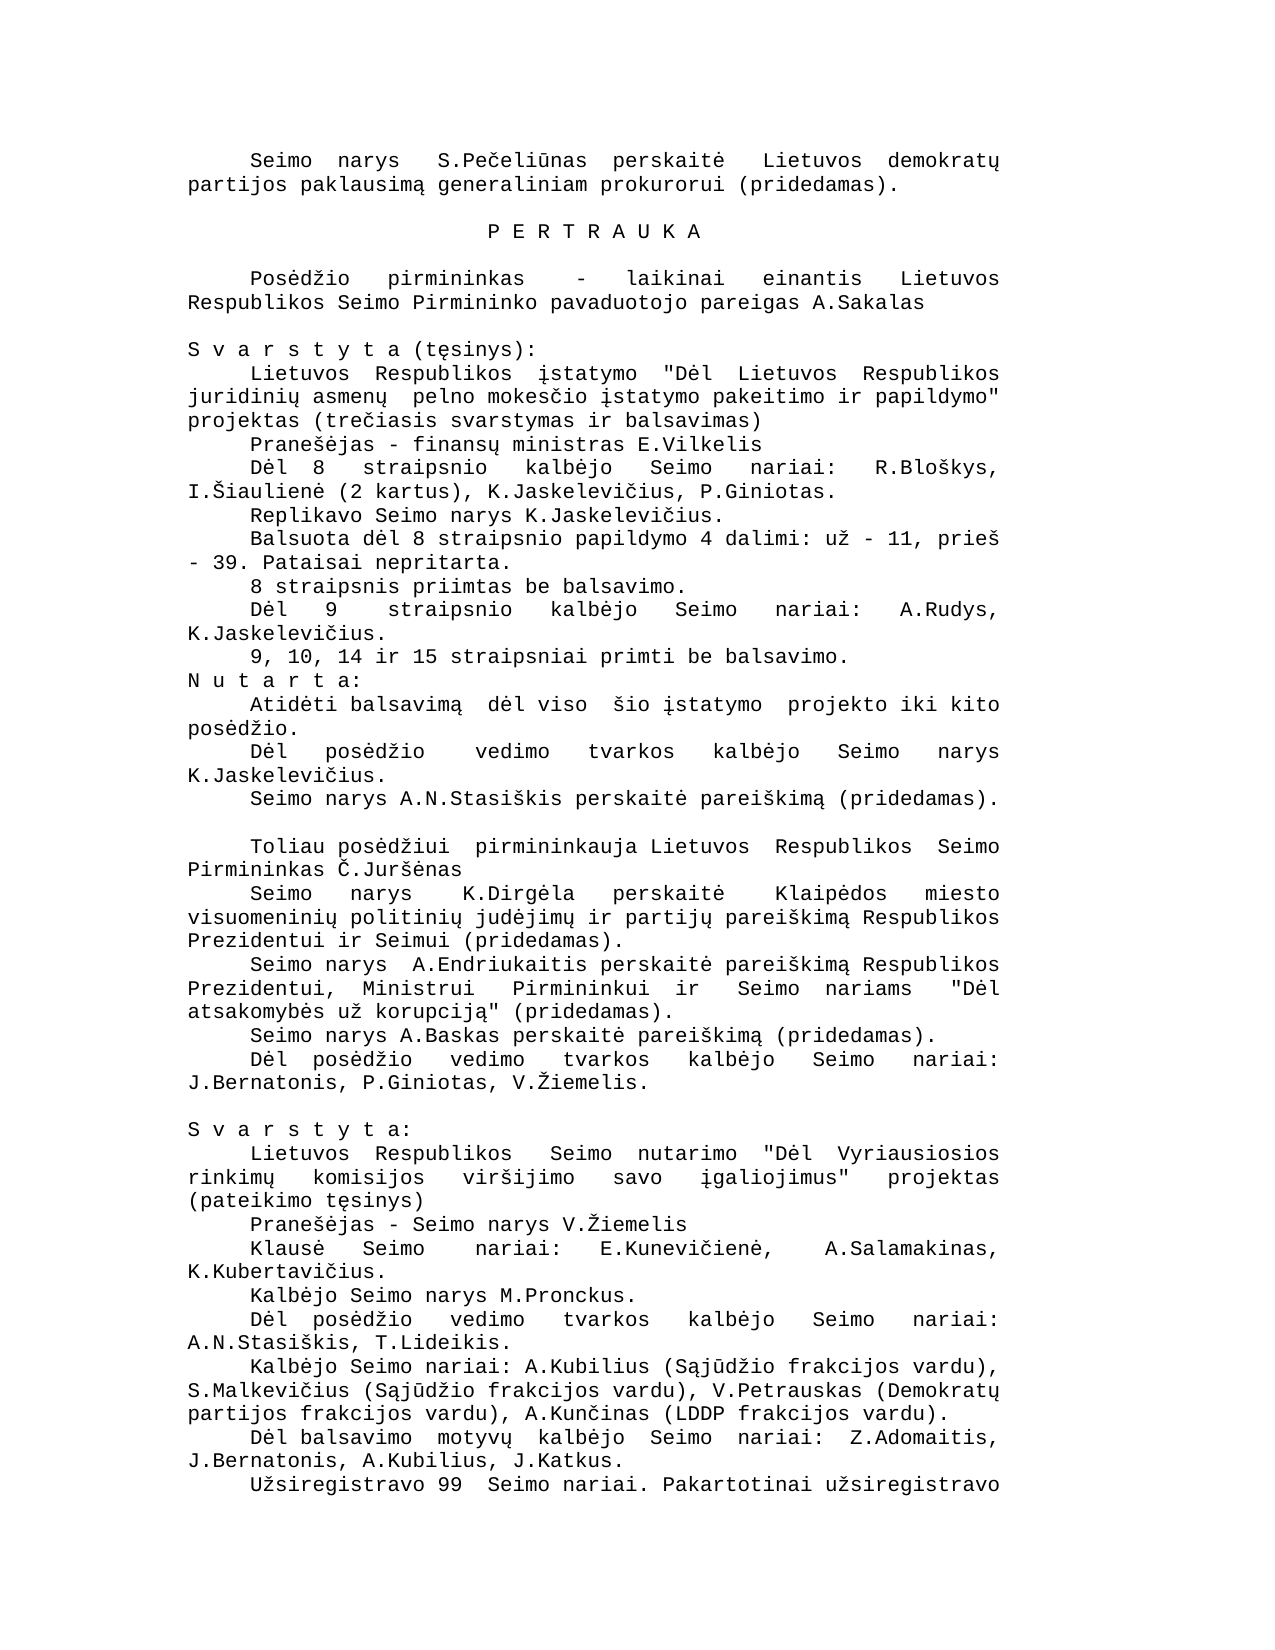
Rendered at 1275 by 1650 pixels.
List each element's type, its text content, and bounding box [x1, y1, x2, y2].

text N u t a r t a: [187, 670, 1087, 694]
text 9, 10, 14 ir 15 straipsniai primti be balsavimo. [187, 647, 1087, 670]
text Prezidentui, Ministrui Pirmininkui ir Seimo nariams "Dėl [187, 978, 1087, 1001]
text S v a r s t y t a: [187, 1119, 1087, 1143]
text (pateikimo tęsinys) [187, 1190, 1087, 1214]
text 8 straipsnis priimtas be balsavimo. [187, 576, 1087, 599]
text Replikavo Seimo narys K.Jaskelevičius. [187, 505, 1087, 528]
text J.Bernatonis, A.Kubilius, J.Katkus. [187, 1451, 1087, 1474]
text partijos frakcijos vardu), A.Kunčinas (LDDP frakcijos vardu). [187, 1403, 1087, 1427]
text Dėl 8 straipsnio kalbėjo Seimo nariai: R.Bloškys, [187, 457, 1087, 481]
text Posėdžio pirmininkas - laikinai einantis Lietuvos [187, 268, 1087, 292]
text juridinių asmenų pelno mokesčio įstatymo pakeitimo ir papildymo" [187, 386, 1087, 410]
text P E R T R A U K A [187, 221, 1087, 244]
text Pranešėjas - Seimo narys V.Žiemelis [187, 1214, 1087, 1238]
text Balsuota dėl 8 straipsnio papildymo 4 dalimi: už - 11, prieš [187, 528, 1087, 552]
text atsakomybės už korupciją" (pridedamas). [187, 1001, 1087, 1025]
text S.Malkevičius (Sąjūdžio frakcijos vardu), V.Petrauskas (Demokratų [187, 1379, 1087, 1403]
text visuomeninių politinių judėjimų ir partijų pareiškimą Respublikos [187, 907, 1087, 930]
text Seimo narys A.Baskas perskaitė pareiškimą (pridedamas). [187, 1025, 1087, 1048]
text Dėl posėdžio vedimo tvarkos kalbėjo Seimo nariai: [187, 1048, 1087, 1072]
text Pirmininkas Č.Juršėnas [187, 859, 1087, 883]
text Kalbėjo Seimo narys M.Pronckus. [187, 1285, 1087, 1309]
text Seimo narys K.Dirgėla perskaitė Klaipėdos miesto [187, 883, 1087, 907]
text Pranešėjas - finansų ministras E.Vilkelis [187, 434, 1087, 457]
text Dėl balsavimo motyvų kalbėjo Seimo nariai: Z.Adomaitis, [187, 1427, 1087, 1451]
text Seimo narys S.Pečeliūnas perskaitė Lietuvos demokratų [187, 150, 1087, 174]
text posėdžio. [187, 717, 1087, 741]
text Dėl posėdžio vedimo tvarkos kalbėjo Seimo narys [187, 741, 1087, 765]
text Užsiregistravo 99 Seimo nariai. Pakartotinai užsiregistravo [187, 1474, 1087, 1498]
text K.Kubertavičius. [187, 1261, 1087, 1285]
text Lietuvos Respublikos Seimo nutarimo "Dėl Vyriausiosios [187, 1143, 1087, 1167]
text Prezidentui ir Seimui (pridedamas). [187, 930, 1087, 954]
text Klausė Seimo nariai: E.Kunevičienė, A.Salamakinas, [187, 1238, 1087, 1261]
text Dėl posėdžio vedimo tvarkos kalbėjo Seimo nariai: [187, 1309, 1087, 1332]
text Toliau posėdžiui pirmininkauja Lietuvos Respublikos Seimo [187, 836, 1087, 859]
text Seimo narys A.N.Stasiškis perskaitė pareiškimą (pridedamas). [187, 788, 1087, 812]
text K.Jaskelevičius. [187, 623, 1087, 647]
text J.Bernatonis, P.Giniotas, V.Žiemelis. [187, 1072, 1087, 1096]
text S v a r s t y t a (tęsinys): [187, 339, 1087, 363]
text I.Šiaulienė (2 kartus), K.Jaskelevičius, P.Giniotas. [187, 481, 1087, 505]
text Dėl 9 straipsnio kalbėjo Seimo nariai: A.Rudys, [187, 599, 1087, 623]
text Seimo narys A.Endriukaitis perskaitė pareiškimą Respublikos [187, 954, 1087, 978]
text - 39. Pataisai nepritarta. [187, 552, 1087, 576]
text K.Jaskelevičius. [187, 765, 1087, 788]
text partijos paklausimą generaliniam prokurorui (pridedamas). [187, 174, 1087, 197]
text A.N.Stasiškis, T.Lideikis. [187, 1332, 1087, 1356]
text Lietuvos Respublikos įstatymo "Dėl Lietuvos Respublikos [187, 363, 1087, 386]
text rinkimų komisijos viršijimo savo įgaliojimus" projektas [187, 1167, 1087, 1190]
text Respublikos Seimo Pirmininko pavaduotojo pareigas A.Sakalas [187, 292, 1087, 316]
text Kalbėjo Seimo nariai: A.Kubilius (Sąjūdžio frakcijos vardu), [187, 1356, 1087, 1379]
text projektas (trečiasis svarstymas ir balsavimas) [187, 410, 1087, 434]
text Atidėti balsavimą dėl viso šio įstatymo projekto iki kito [187, 694, 1087, 717]
